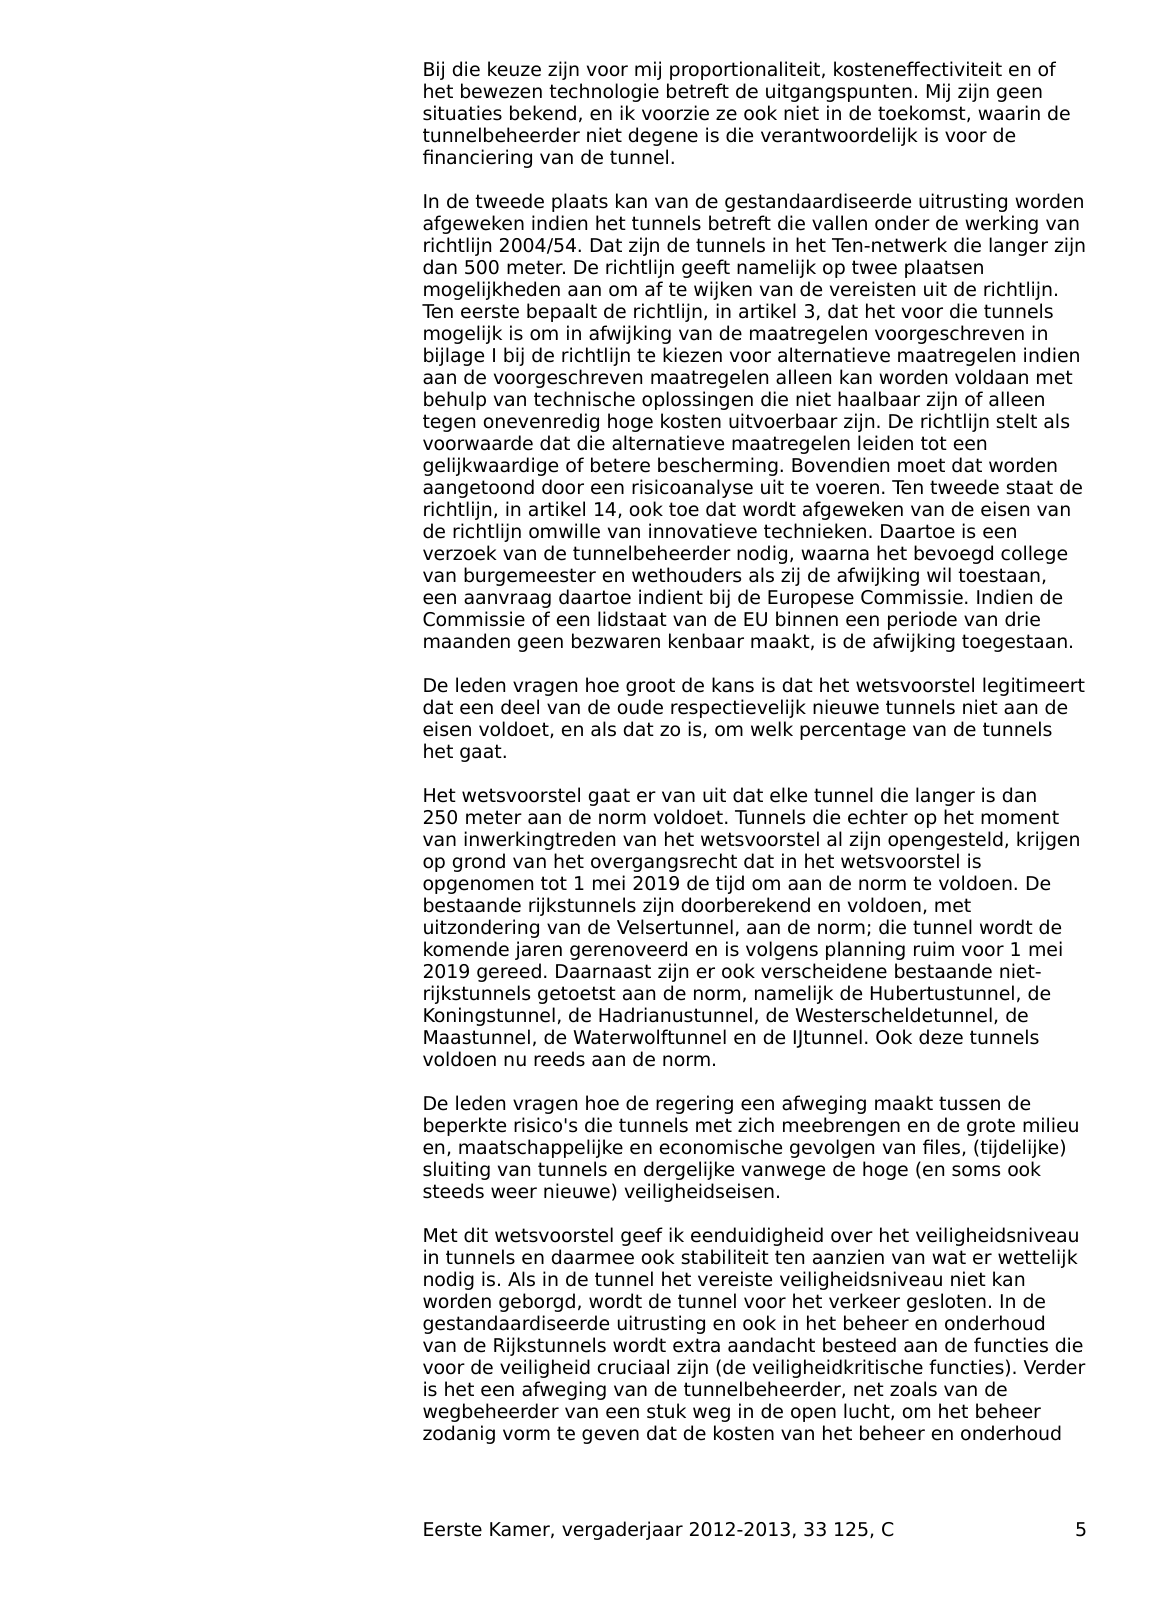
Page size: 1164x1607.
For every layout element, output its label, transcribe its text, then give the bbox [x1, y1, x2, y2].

text De leden vragen hoe de regering een afweging maakt tussen de beperkte risico's die tunnels met zich meebrengen en de grote milieu en, maatschappelijke en economische gevolgen van files, (tijdelijke) sluiting van tunnels en dergelijke vanwege de hoge (en soms ook steeds weer nieuwe) veiligheidseisen. [422, 1093, 1087, 1203]
text In de tweede plaats kan van de gestandaardiseerde uitrusting worden afgeweken indien het tunnels betreft die vallen onder de werking van richtlijn 2004/54. Dat zijn de tunnels in het Ten-netwerk die langer zijn dan 500 meter. De richtlijn geeft namelijk op twee plaatsen mogelijkheden aan om af te wijken van de vereisten uit de richtlijn. Ten eerste bepaalt de richtlijn, in artikel 3, dat het voor die tunnels mogelijk is om in afwijking van de maatregelen voorgeschreven in bijlage I bij de richtlijn te kiezen voor alternatieve maatregelen indien aan de voorgeschreven maatregelen alleen kan worden voldaan met behulp van technische oplossingen die niet haalbaar zijn of alleen tegen onevenredig hoge kosten uitvoerbaar zijn. De richtlijn stelt als voorwaarde dat die alternatieve maatregelen leiden tot een gelijkwaardige of betere bescherming. Bovendien moet dat worden aangetoond door een risicoanalyse uit te voeren. Ten tweede staat de richtlijn, in artikel 14, ook toe dat wordt afgeweken van de eisen van de richtlijn omwille van innovatieve technieken. Daartoe is een verzoek van de tunnelbeheerder nodig, waarna het bevoegd college van burgemeester en wethouders als zij de afwijking wil toestaan, een aanvraag daartoe indient bij de Europese Commissie. Indien de Commissie of een lidstaat van de EU binnen een periode van drie maanden geen bezwaren kenbaar maakt, is de afwijking toegestaan. [422, 191, 1087, 653]
text Met dit wetsvoorstel geef ik eenduidigheid over het veiligheidsniveau in tunnels en daarmee ook stabiliteit ten aanzien van wat er wettelijk nodig is. Als in de tunnel het vereiste veiligheidsniveau niet kan worden geborgd, wordt de tunnel voor het verkeer gesloten. In de gestandaardiseerde uitrusting en ook in het beheer en onderhoud van de Rijkstunnels wordt extra aandacht besteed aan de functies die voor de veiligheid cruciaal zijn (de veiligheidkritische functies). Verder is het een afweging van de tunnelbeheerder, net zoals van de wegbeheerder van een stuk weg in de open lucht, om het beheer zodanig vorm te geven dat de kosten van het beheer en onderhoud [422, 1225, 1087, 1445]
text De leden vragen hoe groot de kans is dat het wetsvoorstel legitimeert dat een deel van de oude respectievelijk nieuwe tunnels niet aan de eisen voldoet, en als dat zo is, om welk percentage van de tunnels het gaat. [422, 675, 1087, 763]
text Bij die keuze zijn voor mij proportionaliteit, kosteneffectiviteit en of het bewezen technologie betreft de uitgangspunten. Mij zijn geen situaties bekend, en ik voorzie ze ook niet in de toekomst, waarin de tunnelbeheerder niet degene is die verantwoordelijk is voor de financiering van de tunnel. [422, 59, 1087, 169]
text Het wetsvoorstel gaat er van uit dat elke tunnel die langer is dan 250 meter aan de norm voldoet. Tunnels die echter op het moment van inwerkingtreden van het wetsvoorstel al zijn opengesteld, krijgen op grond van het overgangsrecht dat in het wetsvoorstel is opgenomen tot 1 mei 2019 de tijd om aan de norm te voldoen. De bestaande rijkstunnels zijn doorberekend en voldoen, met uitzondering van de Velsertunnel, aan de norm; die tunnel wordt de komende jaren gerenoveerd en is volgens planning ruim voor 1 mei 2019 gereed. Daarnaast zijn er ook verscheidene bestaande niet-rijkstunnels getoetst aan de norm, namelijk de Hubertustunnel, de Koningstunnel, de Hadrianustunnel, de Westerscheldetunnel, de Maastunnel, de Waterwolftunnel en de IJtunnel. Ook deze tunnels voldoen nu reeds aan de norm. [422, 785, 1087, 1071]
